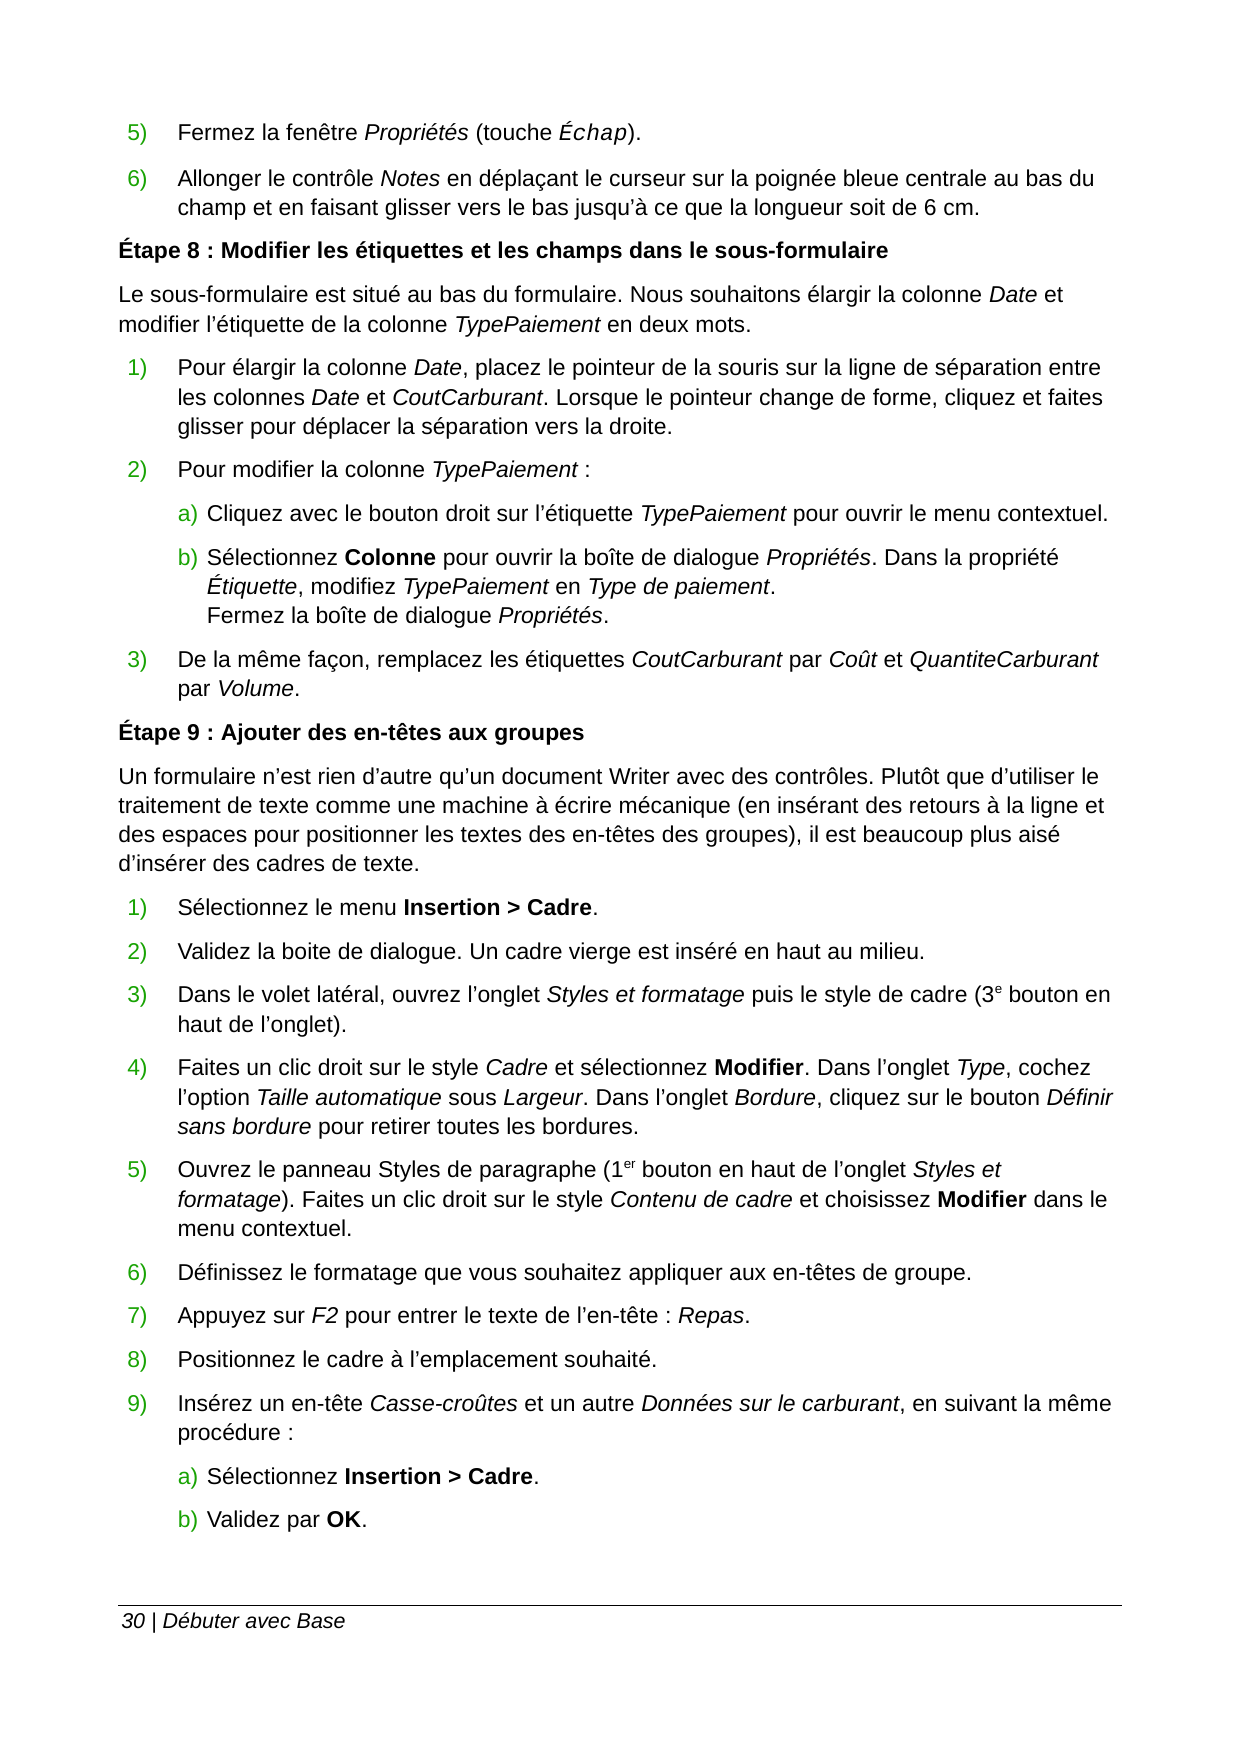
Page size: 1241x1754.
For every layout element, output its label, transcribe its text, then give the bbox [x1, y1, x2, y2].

list Fermez la fenêtre Propriétés (touche Échap). [148, 118, 1122, 147]
list Ouvrez le panneau Styles de paragraphe (1er bouton en haut de l’onglet Styles et formatage). Faites un clic droit sur le style Contenu de cadre et choisissez Modifier dans le menu contextuel. [148, 1153, 1122, 1241]
list Appuyez sur F2 pour entrer le texte de l’en-tête : Repas. [148, 1299, 1122, 1328]
list Définissez le formatage que vous souhaitez appliquer aux en-têtes de groupe. [148, 1256, 1122, 1285]
list Sélectionnez Colonne pour ouvrir la boîte de dialogue Propriétés. Dans la propriété Étiquette, modifiez TypePaiement en Type de paiement. Fermez la boîte de dialogue Propriétés. [171, 541, 1122, 628]
list Positionnez le cadre à l’emplacement souhaité. [148, 1343, 1122, 1372]
list Dans le volet latéral, ouvrez l’onglet Styles et formatage puis le style de cadre (3e bouton en haut de l’onglet). [148, 978, 1122, 1037]
list Cliquez avec le bouton droit sur l’étiquette TypePaiement pour ouvrir le menu contextuel. [171, 497, 1122, 526]
subtitle Modifier les étiquettes et les champs dans le sous-formulaire [118, 235, 1122, 264]
list Validez par OK. [171, 1503, 1122, 1533]
list Sélectionnez le menu Insertion > Cadre. [148, 891, 1122, 920]
list Insérez un en-tête Casse-croûtes et un autre Données sur le carburant, en suivant la même procédure : [148, 1387, 1122, 1445]
list Validez la boite de dialogue. Un cadre vierge est inséré en haut au milieu. [148, 935, 1122, 964]
list Sélectionnez Insertion > Cadre. [171, 1460, 1122, 1489]
list Pour élargir la colonne Date, placez le pointeur de la souris sur la ligne de séparation entre les colonnes Date et CoutCarburant. Lorsque le pointeur change de forme, cliquez et faites glisser pour déplacer la séparation vers la droite. [148, 351, 1122, 439]
text Un formulaire n’est rien d’autre qu’un document Writer avec des contrôles. Plutôt que d’utiliser le traitement de texte comme une machine à écrire mécanique (en insérant des retours à la ligne et des espaces pour positionner les textes des en-têtes des groupes), il est beaucoup plus aisé d’insérer des cadres de texte. [118, 760, 1122, 876]
list Faites un clic droit sur le style Cadre et sélectionnez Modifier. Dans l’onglet Type, cochez l’option Taille automatique sous Largeur. Dans l’onglet Bordure, cliquez sur le bouton Définir sans bordure pour retirer toutes les bordures. [148, 1051, 1122, 1139]
subtitle Ajouter des en-têtes aux groupes [118, 716, 1122, 745]
list De la même façon, remplacez les étiquettes CoutCarburant par Coût et QuantiteCarburant par Volume. [148, 643, 1122, 701]
list Allonger le contrôle Notes en déplaçant le curseur sur la poignée bleue centrale au bas du champ et en faisant glisser vers le bas jusqu’à ce que la longueur soit de 6 cm. [148, 162, 1122, 220]
list Pour modifier la colonne TypePaiement : [148, 453, 1122, 483]
text Le sous-formulaire est situé au bas du formulaire. Nous souhaitons élargir la colonne Date et modifier l’étiquette de la colonne TypePaiement en deux mots. [118, 278, 1122, 337]
